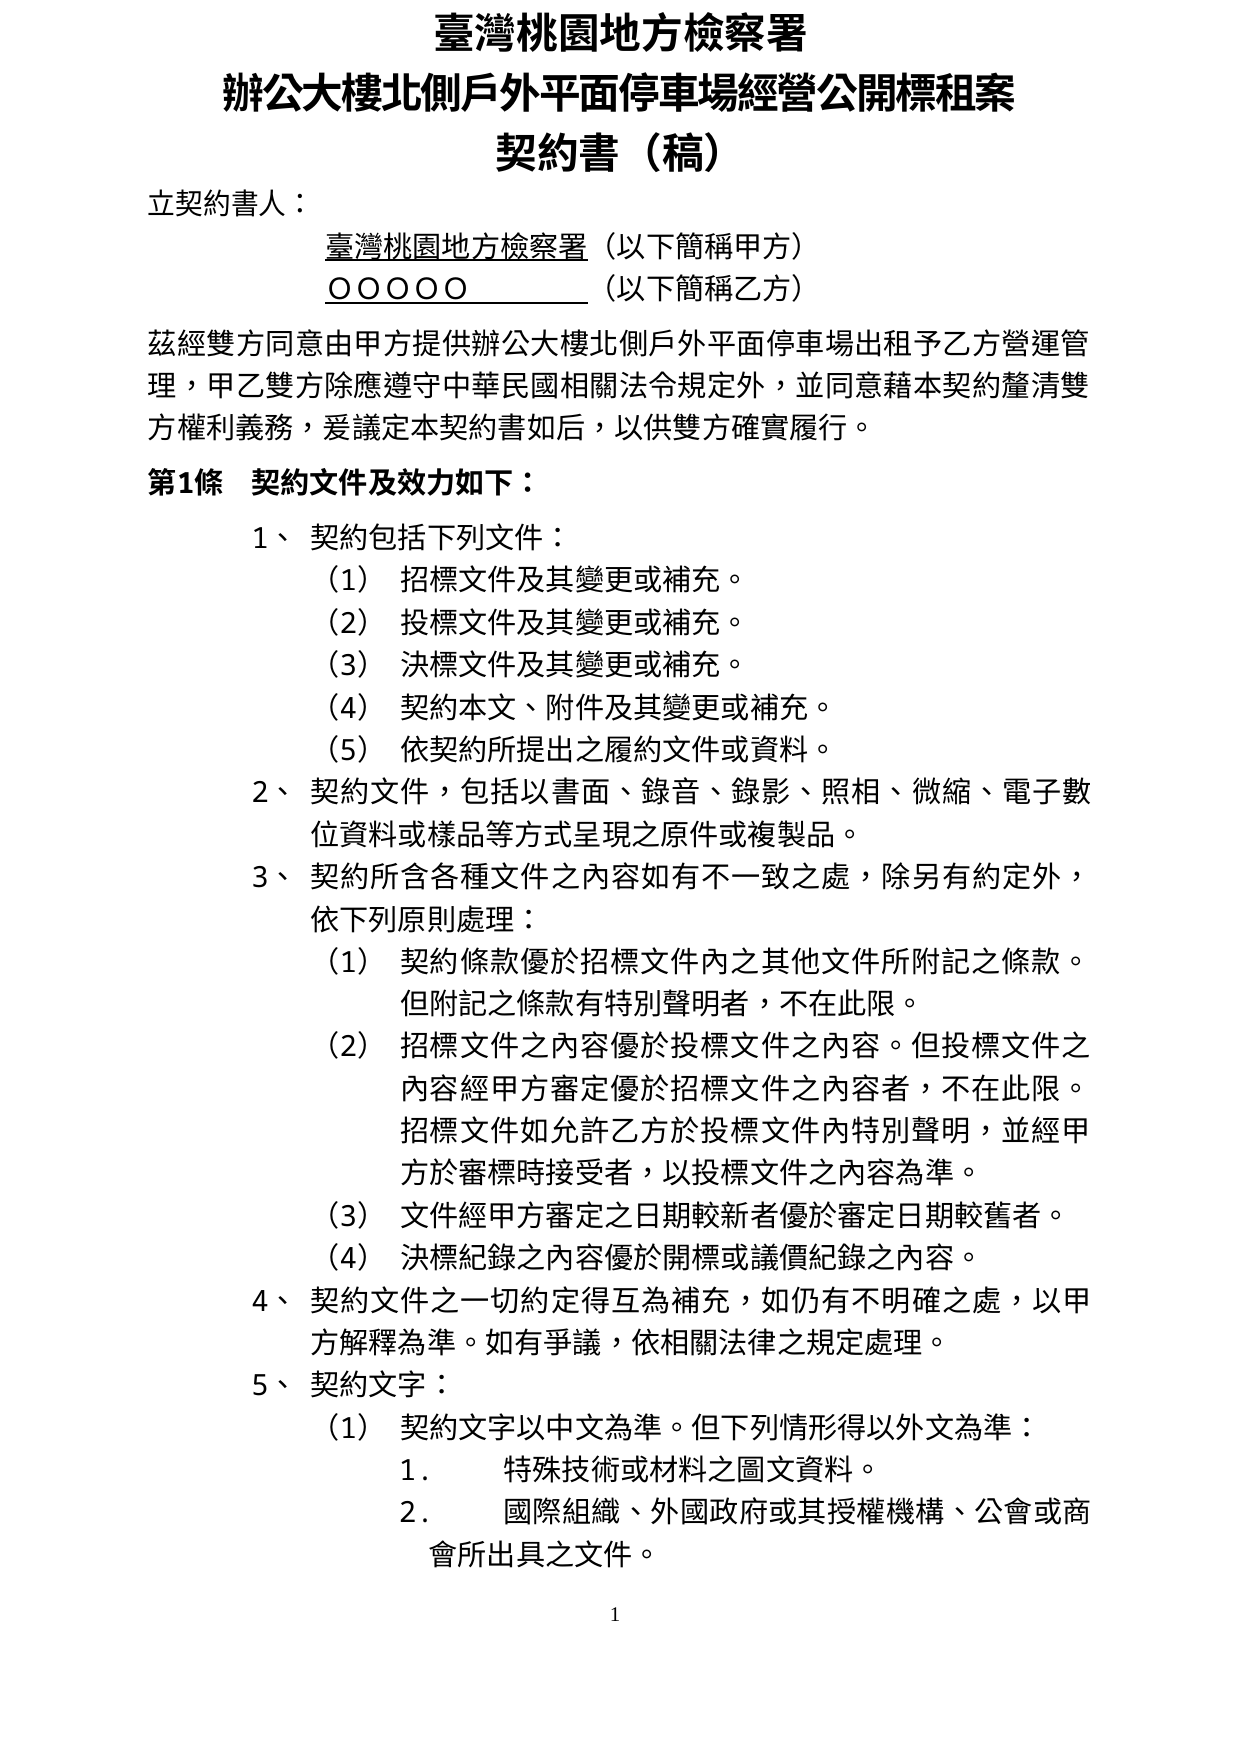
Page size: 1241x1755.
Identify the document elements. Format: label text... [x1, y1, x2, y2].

text ＯＯＯＯＯ （以下簡稱乙方） [325, 266, 1093, 308]
list 招標文件之內容優於投標文件之內容。但投標文件之內容經甲方審定優於招標文件之內容者，不在此限。招標文件如允許乙方於投標文件內特別聲明，並經甲方於審標時接受者，以投標文件之內容為準。 [310, 1023, 1093, 1192]
list 契約所含各種文件之內容如有不一致之處，除另有約定外，依下列原則處理： [251, 854, 1093, 938]
text 臺灣桃園地方檢察署 [148, 0, 1093, 60]
list 投標文件及其變更或補充。 [310, 599, 1093, 642]
list 契約文件之一切約定得互為補充，如仍有不明確之處，以甲方解釋為準。如有爭議，依相關法律之規定處理。 [251, 1277, 1093, 1362]
text 辦公大樓北側戶外平面停車場經營公開標租案 [148, 60, 1093, 121]
list 契約文字以中文為準。但下列情形得以外文為準： [310, 1404, 1093, 1447]
list 招標文件及其變更或補充。 [310, 557, 1093, 599]
list 契約本文、附件及其變更或補充。 [310, 684, 1093, 727]
list 決標紀錄之內容優於開標或議價紀錄之內容。 [310, 1235, 1093, 1277]
list 契約文件，包括以書面、錄音、錄影、照相、微縮、電子數位資料或樣品等方式呈現之原件或複製品。 [251, 769, 1093, 854]
text 立契約書人： [148, 181, 1093, 223]
list 依契約所提出之履約文件或資料。 [310, 727, 1093, 769]
list 契約條款優於招標文件內之其他文件所附記之條款。但附記之條款有特別聲明者，不在此限。 [310, 938, 1093, 1023]
list 國際組織、外國政府或其授權機構、公會或商會所出具之文件。 [399, 1489, 1093, 1574]
list 特殊技術或材料之圖文資料。 [399, 1447, 1093, 1489]
list 契約文字： [251, 1362, 1093, 1404]
list 契約包括下列文件： [251, 514, 1093, 557]
text 臺灣桃園地方檢察署（以下簡稱甲方） [325, 223, 1093, 266]
text 茲經雙方同意由甲方提供辦公大樓北側戶外平面停車場出租予乙方營運管理，甲乙雙方除應遵守中華民國相關法令規定外，並同意藉本契約釐清雙方權利義務，爰議定本契約書如后，以供雙方確實履行。 [148, 320, 1093, 447]
text 契約書（稿） [148, 121, 1093, 181]
list 決標文件及其變更或補充。 [310, 642, 1093, 684]
list 契約文件及效力如下： [148, 460, 1093, 502]
list 文件經甲方審定之日期較新者優於審定日期較舊者。 [310, 1192, 1093, 1235]
